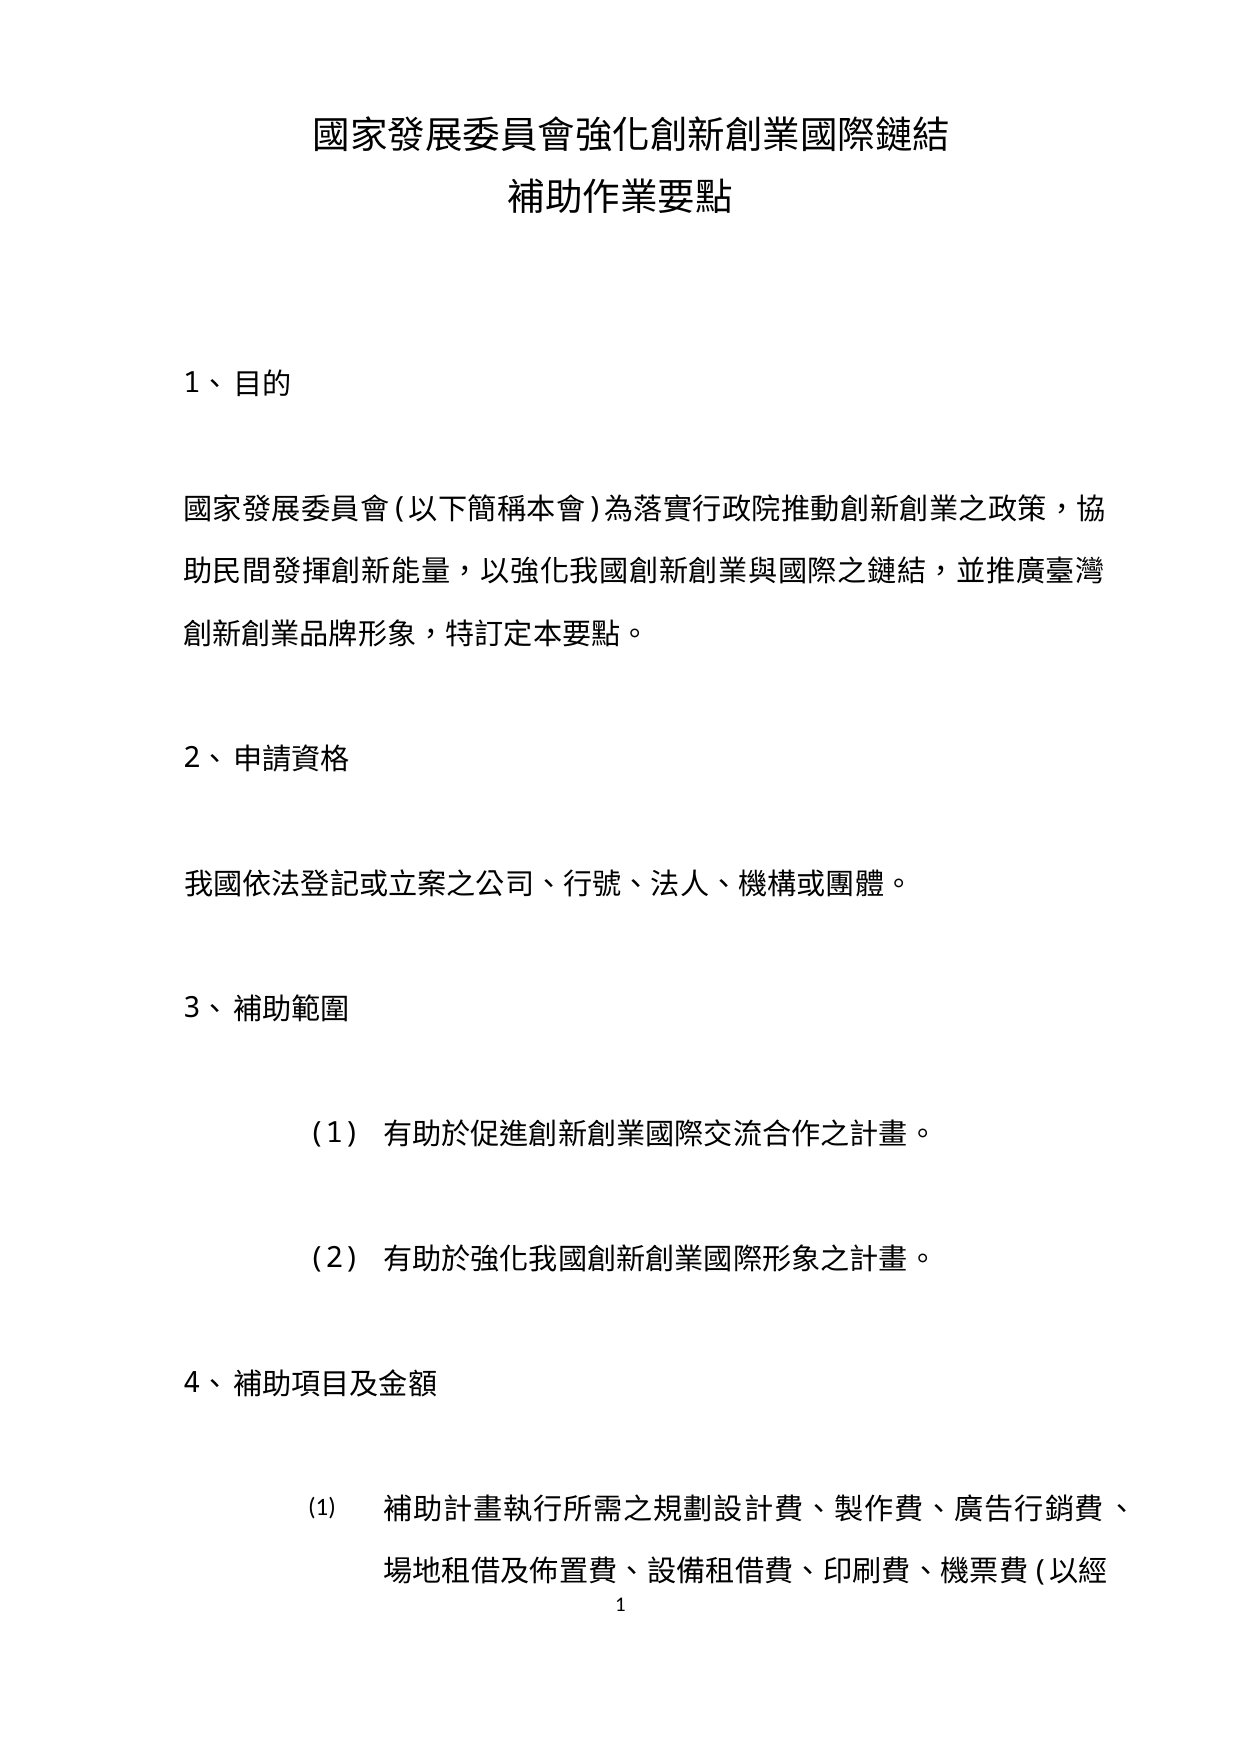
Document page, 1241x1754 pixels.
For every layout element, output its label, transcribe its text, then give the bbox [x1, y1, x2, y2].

list 申請資格 [183, 715, 1107, 777]
text 補助作業要點 [133, 152, 1107, 215]
text 國家發展委員會(以下簡稱本會)為落實行政院推動創新創業之政策，協助民間發揮創新能量，以強化我國創新創業與國際之鏈結，並推廣臺灣創新創業品牌形象，特訂定本要點。 [183, 465, 1107, 652]
list 有助於促進創新創業國際交流合作之計畫。 [308, 1090, 1107, 1152]
list 補助計畫執行所需之規劃設計費、製作費、廣告行銷費、場地租借及佈置費、設備租借費、印刷費、機票費(以經濟艙票價為限)。 [308, 1465, 1107, 1590]
list 補助範圍 [183, 965, 1107, 1027]
text 我國依法登記或立案之公司、行號、法人、機構或團體。 [133, 840, 1107, 902]
list 目的 [183, 340, 1107, 402]
list 有助於強化我國創新創業國際形象之計畫。 [308, 1215, 1107, 1277]
list 補助項目及金額 [183, 1340, 1107, 1402]
text 國家發展委員會強化創新創業國際鏈結 [133, 90, 1107, 152]
